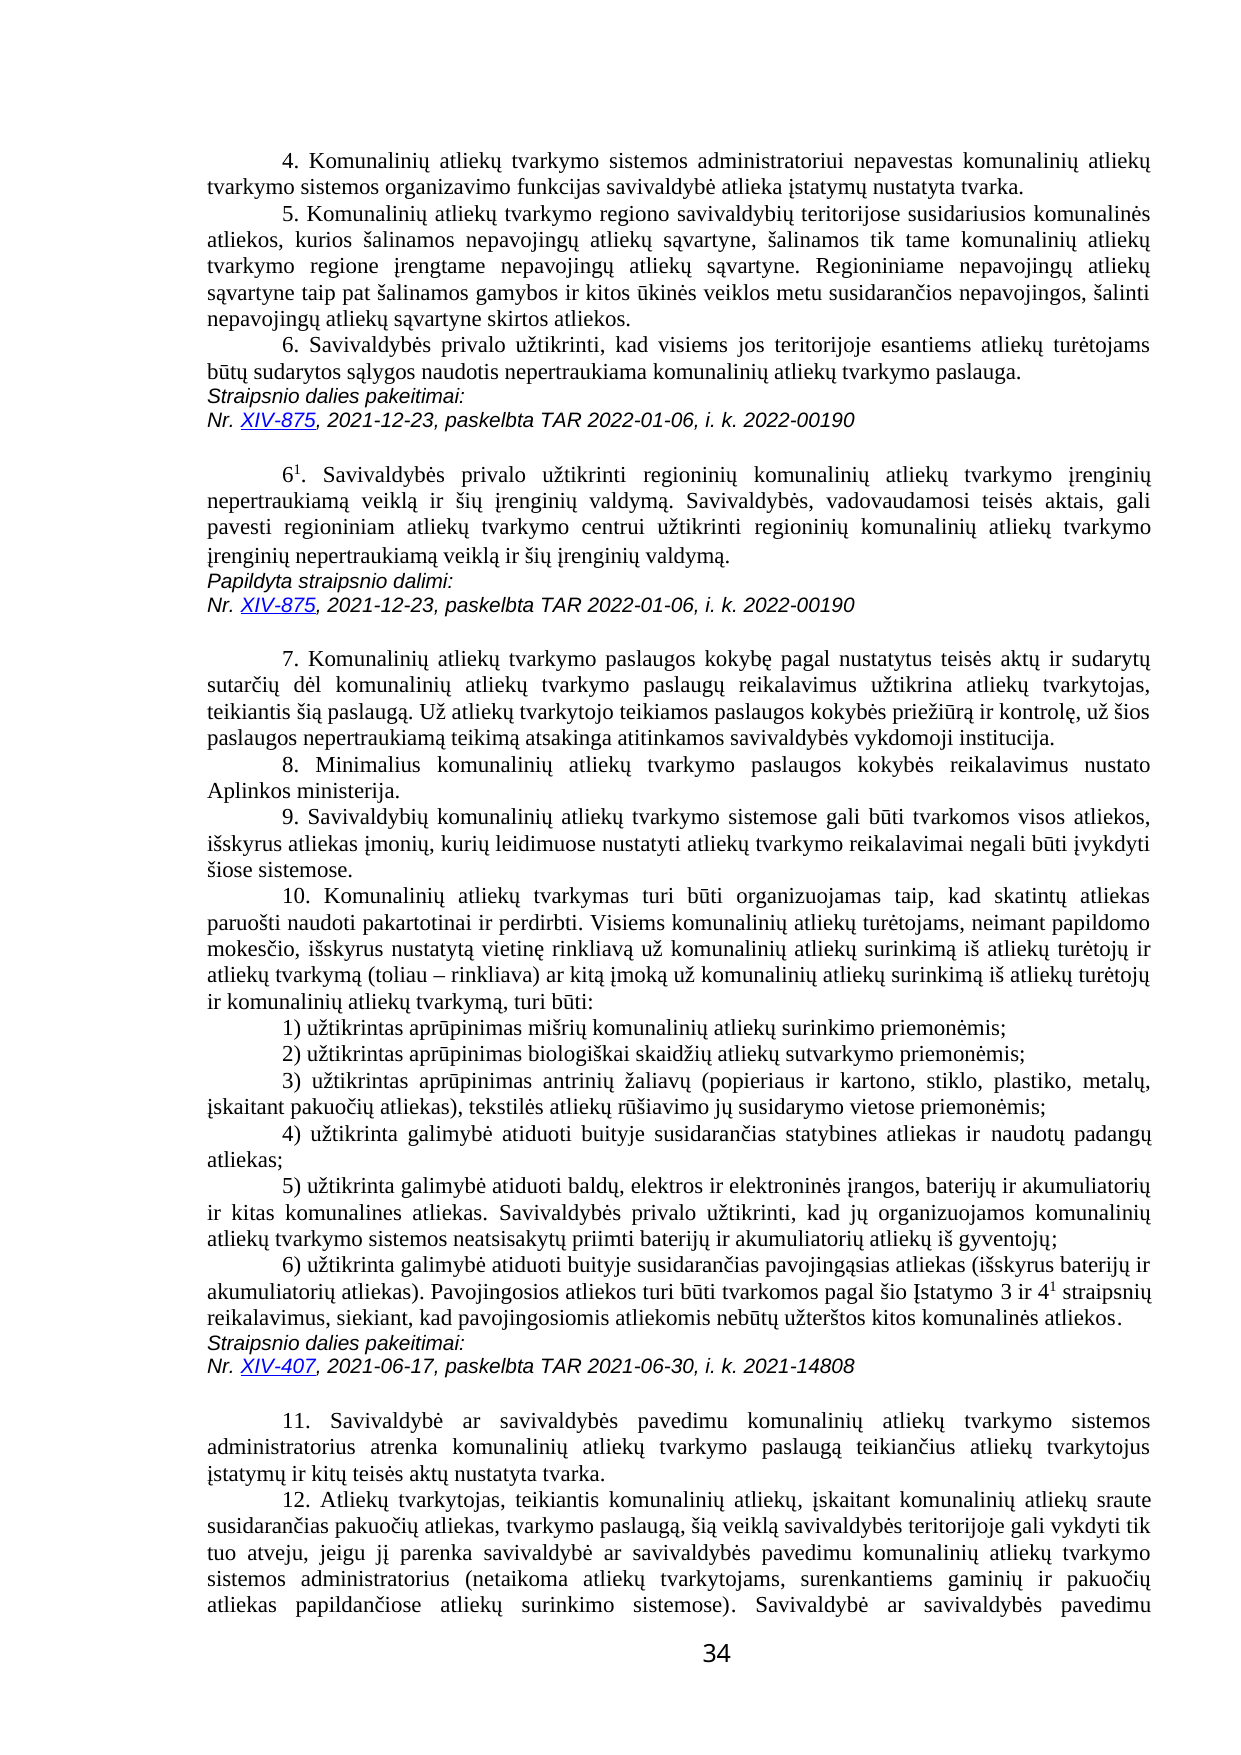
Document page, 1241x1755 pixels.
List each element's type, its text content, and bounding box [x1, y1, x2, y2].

text 9. Savivaldybių komunalinių atliekų tvarkymo sistemose gali būti tvarkomos visos atliekos, išskyrus atliekas įmonių, kurių leidimuose nustatyti atliekų tvarkymo reikalavimai negali būti įvykdyti šiose sistemose. [207, 803, 1152, 882]
text 12. Atliekų tvarkytojas, teikiantis komunalinių atliekų, įskaitant komunalinių atliekų sraute susidarančias pakuočių atliekas, tvarkymo paslaugą, šią veiklą savivaldybės teritorijoje gali vykdyti tik tuo atveju, jeigu jį parenka savivaldybė ar savivaldybės pavedimu komunalinių atliekų tvarkymo sistemos administratorius (netaikoma atliekų tvarkytojams, surenkantiems gaminių ir pakuočių atliekas papildančiose atliekų surinkimo sistemose). Savivaldybė ar savivaldybės pavedimu [207, 1486, 1152, 1618]
text 5. Komunalinių atliekų tvarkymo regiono savivaldybių teritorijose susidariusios komunalinės atliekos, kurios šalinamos nepavojingų atliekų sąvartyne, šalinamos tik tame komunalinių atliekų tvarkymo regione įrengtame nepavojingų atliekų sąvartyne. Regioniniame nepavojingų atliekų sąvartyne taip pat šalinamos gamybos ir kitos ūkinės veiklos metu susidarančios nepavojingos, šalinti nepavojingų atliekų sąvartyne skirtos atliekos. [207, 199, 1152, 331]
text Straipsnio dalies pakeitimai: [207, 384, 1152, 408]
text 7. Komunalinių atliekų tvarkymo paslaugos kokybę pagal nustatytus teisės aktų ir sudarytų sutarčių dėl komunalinių atliekų tvarkymo paslaugų reikalavimus užtikrina atliekų tvarkytojas, teikiantis šią paslaugą. Už atliekų tvarkytojo teikiamos paslaugos kokybės priežiūrą ir kontrolę, už šios paslaugos nepertraukiamą teikimą atsakinga atitinkamos savivaldybės vykdomoji institucija. [207, 645, 1152, 751]
text 2) užtikrintas aprūpinimas biologiškai skaidžių atliekų sutvarkymo priemonėmis; [207, 1041, 1152, 1067]
text 6. Savivaldybės privalo užtikrinti, kad visiems jos teritorijoje esantiems atliekų turėtojams būtų sudarytos sąlygos naudotis nepertraukiama komunalinių atliekų tvarkymo paslauga. [207, 331, 1152, 384]
text 6) užtikrinta galimybė atiduoti buityje susidarančias pavojingąsias atliekas (išskyrus baterijų ir akumuliatorių atliekas). Pavojingosios atliekos turi būti tvarkomos pagal šio Įstatymo 3 ir 41 straipsnių reikalavimus, siekiant, kad pavojingosiomis atliekomis nebūtų užterštos kitos komunalinės atliekos. [207, 1251, 1152, 1330]
text Papildyta straipsnio dalimi: [207, 568, 1152, 592]
text 5) užtikrinta galimybė atiduoti baldų, elektros ir elektroninės įrangos, baterijų ir akumuliatorių ir kitas komunalines atliekas. Savivaldybės privalo užtikrinti, kad jų organizuojamos komunalinių atliekų tvarkymo sistemos neatsisakytų priimti baterijų ir akumuliatorių atliekų iš gyventojų; [207, 1172, 1152, 1251]
text 10. Komunalinių atliekų tvarkymas turi būti organizuojamas taip, kad skatintų atliekas paruošti naudoti pakartotinai ir perdirbti. Visiems komunalinių atliekų turėtojams, neimant papildomo mokesčio, išskyrus nustatytą vietinę rinkliavą už komunalinių atliekų surinkimą iš atliekų turėtojų ir atliekų tvarkymą (toliau – rinkliava) ar kitą įmoką už komunalinių atliekų surinkimą iš atliekų turėtojų ir komunalinių atliekų tvarkymą, turi būti: [207, 882, 1152, 1014]
text 1) užtikrintas aprūpinimas mišrių komunalinių atliekų surinkimo priemonėmis; [207, 1014, 1152, 1041]
text 8. Minimalius komunalinių atliekų tvarkymo paslaugos kokybės reikalavimus nustato Aplinkos ministerija. [207, 751, 1152, 803]
text Nr. XIV-875, 2021-12-23, paskelbta TAR 2022-01-06, i. k. 2022-00190 [207, 408, 1152, 432]
text 3) užtikrintas aprūpinimas antrinių žaliavų (popieriaus ir kartono, stiklo, plastiko, metalų, įskaitant pakuočių atliekas), tekstilės atliekų rūšiavimo jų susidarymo vietose priemonėmis; [207, 1067, 1152, 1119]
text Straipsnio dalies pakeitimai: [207, 1330, 1152, 1354]
text 4) užtikrinta galimybė atiduoti buityje susidarančias statybines atliekas ir naudotų padangų atliekas; [207, 1119, 1152, 1172]
text 11. Savivaldybė ar savivaldybės pavedimu komunalinių atliekų tvarkymo sistemos administratorius atrenka komunalinių atliekų tvarkymo paslaugą teikiančius atliekų tvarkytojus įstatymų ir kitų teisės aktų nustatyta tvarka. [207, 1407, 1152, 1486]
text Nr. XIV-407, 2021-06-17, paskelbta TAR 2021-06-30, i. k. 2021-14808 [207, 1354, 1152, 1378]
text 4. Komunalinių atliekų tvarkymo sistemos administratoriui nepavestas komunalinių atliekų tvarkymo sistemos organizavimo funkcijas savivaldybė atlieka įstatymų nustatyta tvarka. [207, 147, 1152, 199]
text Nr. XIV-875, 2021-12-23, paskelbta TAR 2022-01-06, i. k. 2022-00190 [207, 592, 1152, 616]
text 61. Savivaldybės privalo užtikrinti regioninių komunalinių atliekų tvarkymo įrenginių nepertraukiamą veiklą ir šių įrenginių valdymą. Savivaldybės, vadovaudamosi teisės aktais, gali pavesti regioniniam atliekų tvarkymo centrui užtikrinti regioninių komunalinių atliekų tvarkymo įrenginių nepertraukiamą veiklą ir šių įrenginių valdymą. [207, 461, 1152, 568]
